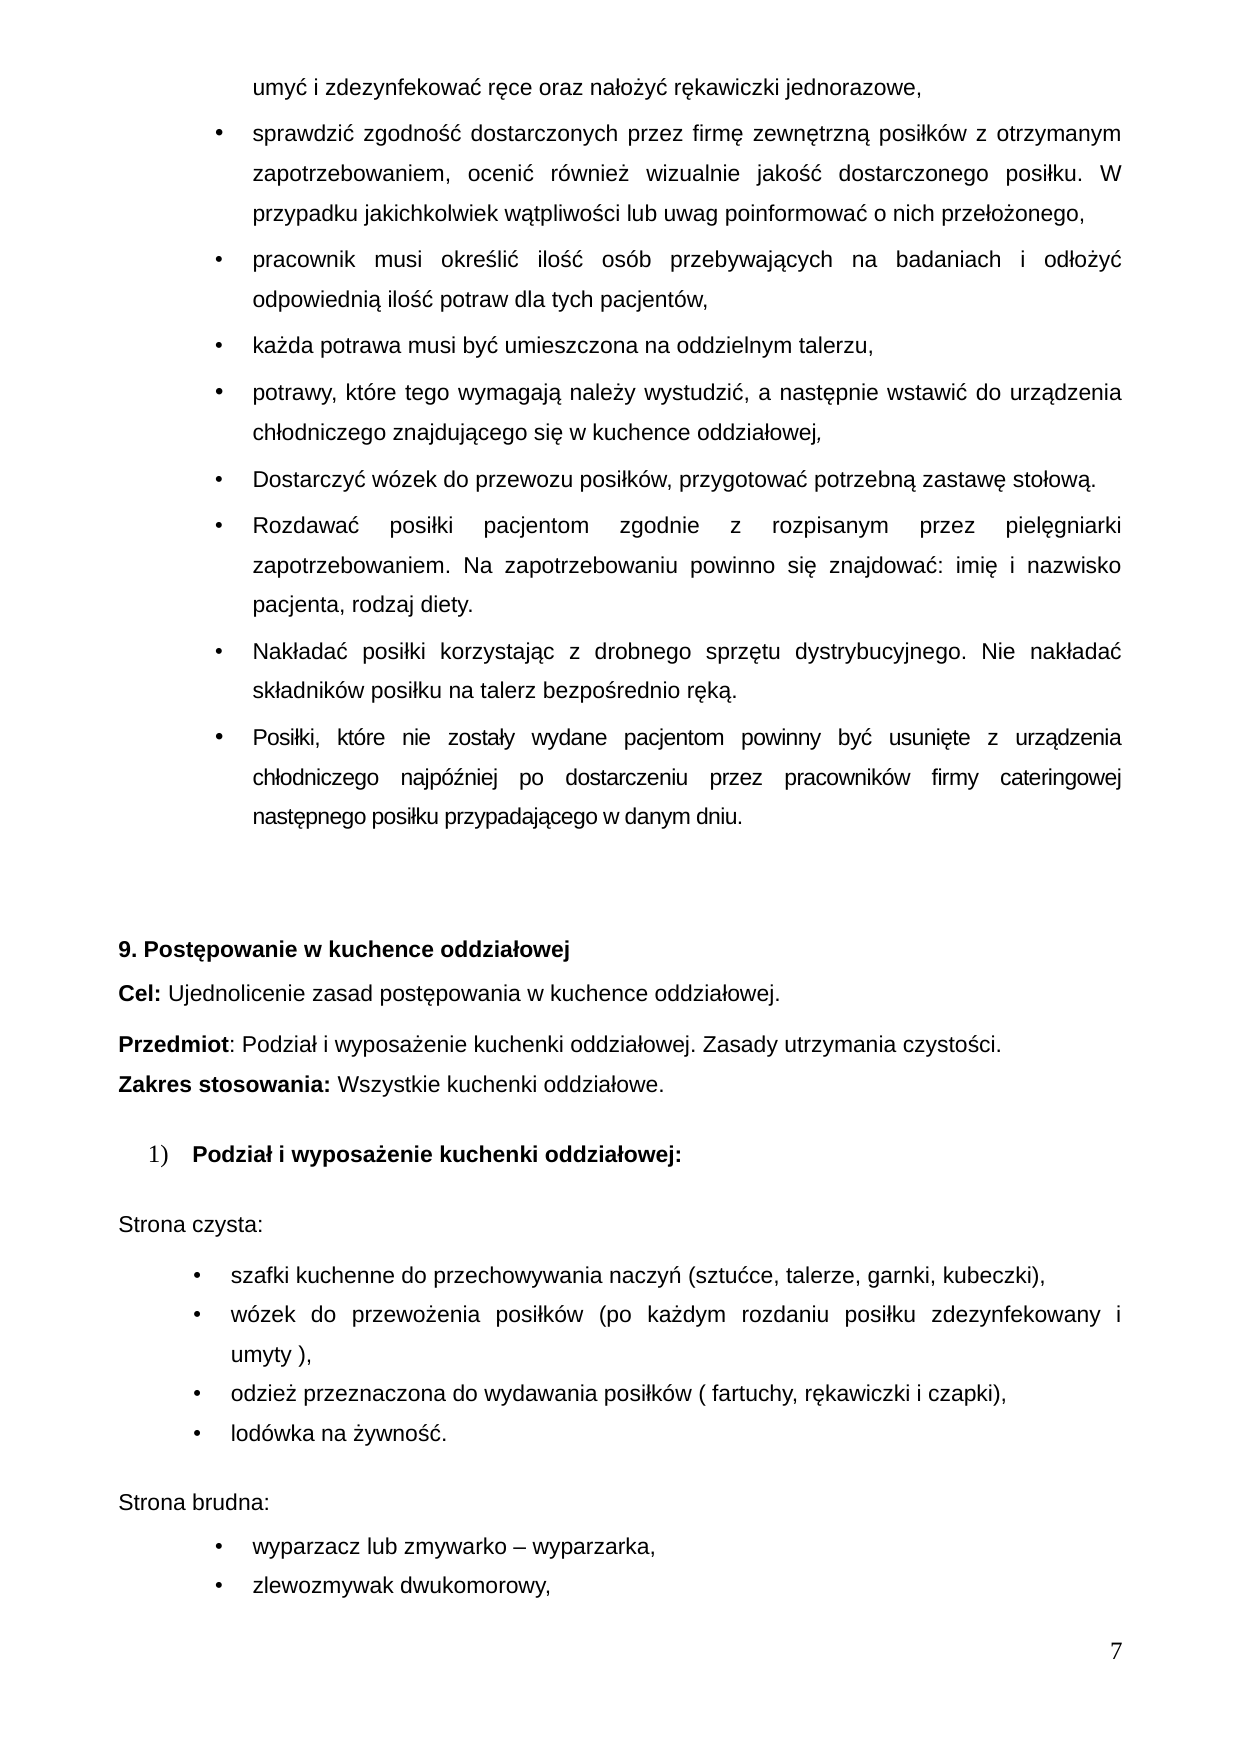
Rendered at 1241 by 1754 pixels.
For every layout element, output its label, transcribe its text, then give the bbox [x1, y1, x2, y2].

list sprawdzić zgodność dostarczonych przez firmę zewnętrzną posiłków z otrzymanym zapotrzebowaniem, ocenić również wizualnie jakość dostarczonego posiłku. W przypadku jakichkolwiek wątpliwości lub uwag poinformować o nich przełożonego, [215, 120, 1122, 226]
text Zakres stosowania: Wszystkie kuchenki oddziałowe. [118, 1071, 1122, 1097]
subtitle 9. Postępowanie w kuchence oddziałowej [118, 936, 1122, 962]
list szafki kuchenne do przechowywania naczyń (sztućce, talerze, garnki, kubeczki), [193, 1262, 1122, 1288]
list pracownik musi określić ilość osób przebywających na badaniach i odłożyć odpowiednią ilość potraw dla tych pacjentów, [215, 246, 1122, 312]
text Strona czysta: [118, 1211, 1122, 1238]
list odzież przeznaczona do wydawania posiłków ( fartuchy, rękawiczki i czapki), [193, 1380, 1122, 1407]
list umyć i zdezynfekować ręce oraz nałożyć rękawiczki jednorazowe, [215, 74, 1122, 100]
list Dostarczyć wózek do przewozu posiłków, przygotować potrzebną zastawę stołową. [215, 466, 1122, 492]
list wyparzacz lub zmywarko – wyparzarka, [215, 1533, 1122, 1559]
list lodówka na żywność. [193, 1420, 1122, 1446]
list wózek do przewożenia posiłków (po każdym rozdaniu posiłku zdezynfekowany i umyty ), [193, 1301, 1122, 1367]
list zlewozmywak dwukomorowy, [215, 1572, 1122, 1599]
list Posiłki, które nie zostały wydane pacjentom powinny być usunięte z urządzenia chłodniczego najpóźniej po dostarczeniu przez pracowników firmy cateringowej następnego posiłku przypadającego w danym dniu. [215, 724, 1122, 829]
list Rozdawać posiłki pacjentom zgodnie z rozpisanym przez pielęgniarki zapotrzebowaniem. Na zapotrzebowaniu powinno się znajdować: imię i nazwisko pacjenta, rodzaj diety. [215, 512, 1122, 617]
list każda potrawa musi być umieszczona na oddzielnym talerzu, [215, 332, 1122, 359]
text Cel: Ujednolicenie zasad postępowania w kuchence oddziałowej. [118, 980, 1122, 1006]
list potrawy, które tego wymagają należy wystudzić, a następnie wstawić do urządzenia chłodniczego znajdującego się w kuchence oddziałowej, [215, 379, 1122, 445]
text Strona brudna: [118, 1488, 1122, 1515]
list Nakładać posiłki korzystając z drobnego sprzętu dystrybucyjnego. Nie nakładać składników posiłku na talerz bezpośrednio ręką. [215, 638, 1122, 703]
text Przedmiot: Podział i wyposażenie kuchenki oddziałowej. Zasady utrzymania czystości. [118, 1031, 1122, 1057]
list Podział i wyposażenie kuchenki oddziałowej: [148, 1139, 1122, 1168]
